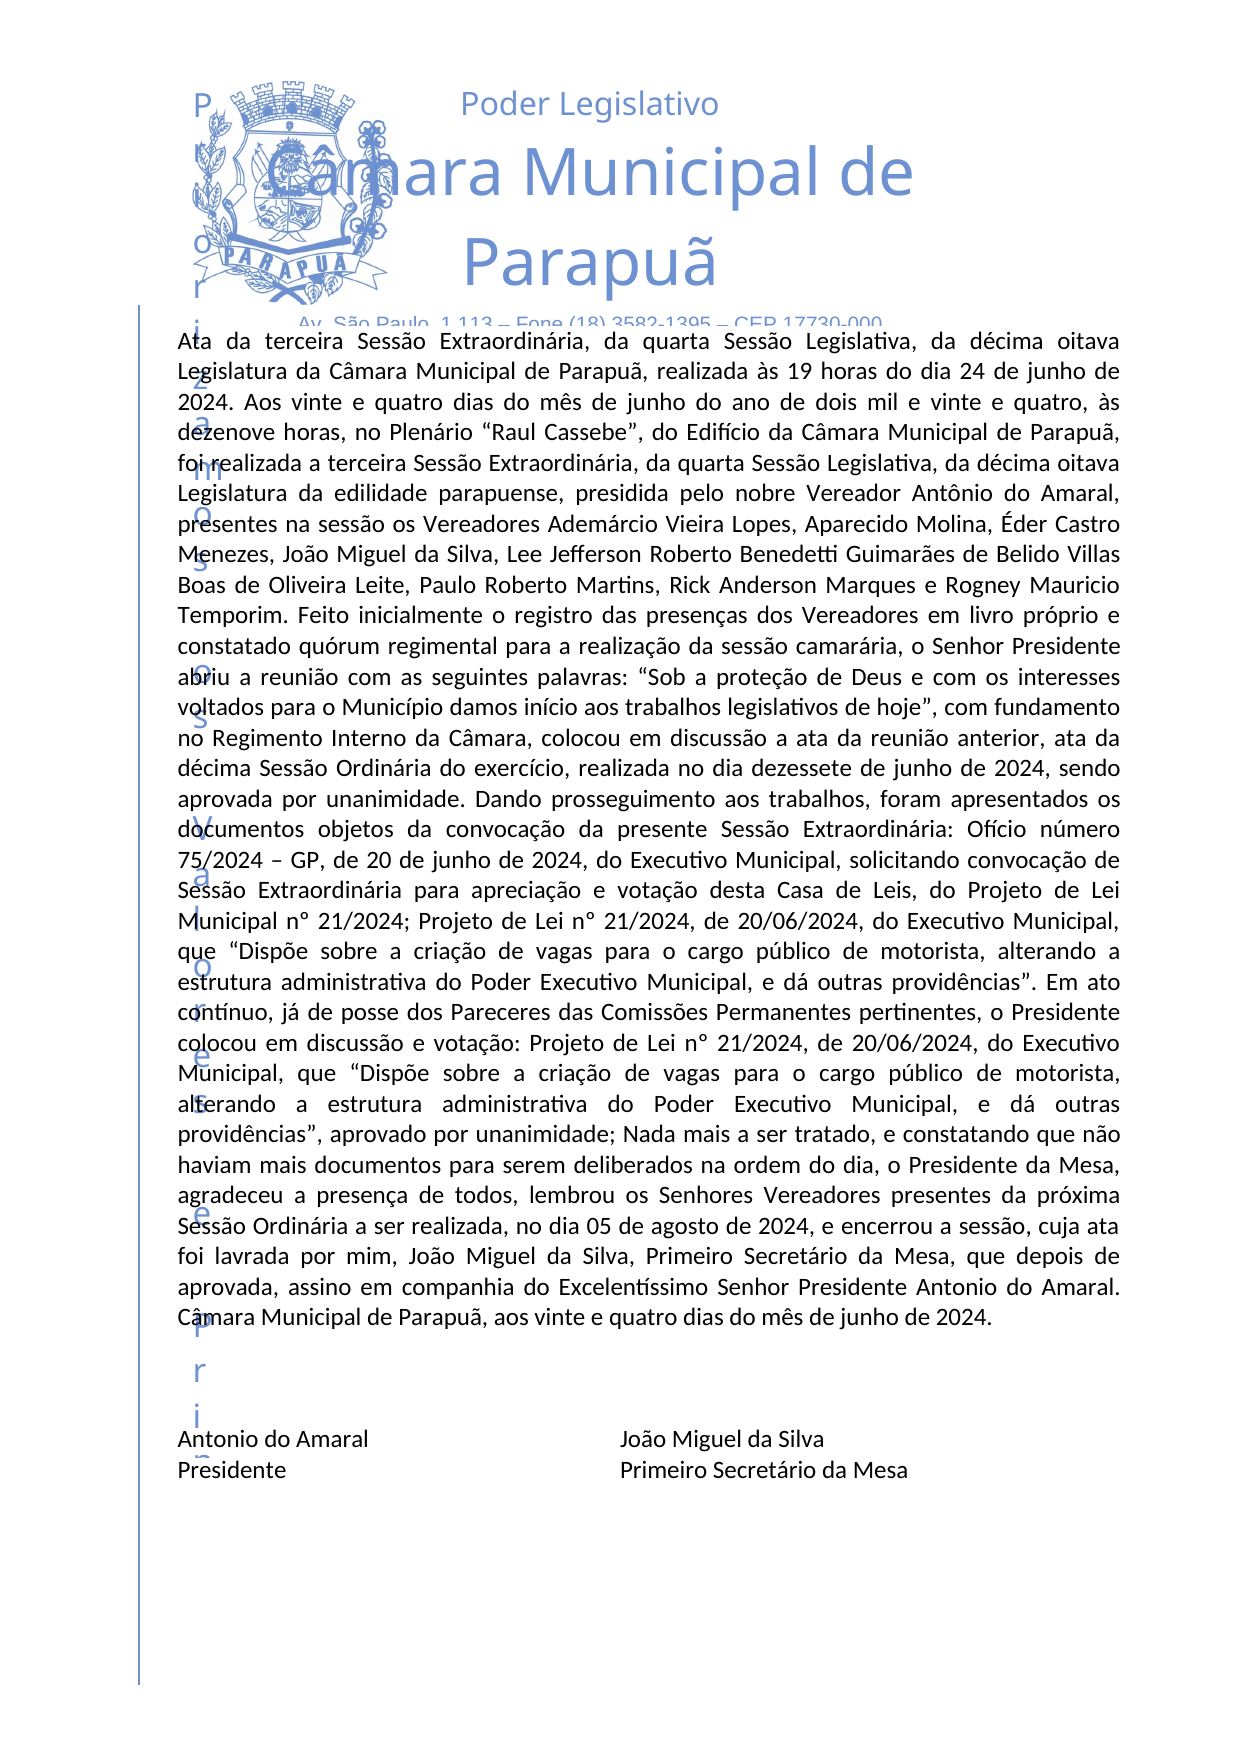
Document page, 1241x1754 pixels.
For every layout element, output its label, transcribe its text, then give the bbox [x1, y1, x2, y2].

picture [192, 81, 395, 305]
text Ata da terceira Sessão Extraordinária, da quarta Sessão Legislativa, da décima oitava Legislatura da Câmara Municipal de Parapuã, realizada às 19 horas do dia 24 de junho de 2024. Aos vinte e quatro dias do mês de junho do ano de dois mil e vinte e quatro, às dezenove horas, no Plenário “Raul Cassebe”, do Edifício da Câmara Municipal de Parapuã, foi realizada a terceira Sessão Extraordinária, da quarta Sessão Legislativa, da décima oitava Legislatura da edilidade parapuense, presidida pelo nobre Vereador Antônio do Amaral, presentes na sessão os Vereadores Ademárcio Vieira Lopes, Aparecido Molina, Éder Castro Menezes, João Miguel da Silva, Lee Jefferson Roberto Benedetti Guimarães de Belido Villas Boas de Oliveira Leite, Paulo Roberto Martins, Rick Anderson Marques e Rogney Mauricio Temporim. Feito inicialmente o registro das presenças dos Vereadores em livro próprio e constatado quórum regimental para a realização da sessão camarária, o Senhor Presidente abriu a reunião com as seguintes palavras: “Sob a proteção de Deus e com os interesses voltados para o Município damos início aos trabalhos legislativos de hoje”, com fundamento no Regimento Interno da Câmara, colocou em discussão a ata da reunião anterior, ata da décima Sessão Ordinária do exercício, realizada no dia dezessete de junho de 2024, sendo aprovada por unanimidade. Dando prosseguimento aos trabalhos, foram apresentados os documentos objetos da convocação da presente Sessão Extraordinária: Ofício número 75/2024 – GP, de 20 de junho de 2024, do Executivo Municipal, solicitando convocação de Sessão Extraordinária para apreciação e votação desta Casa de Leis, do Projeto de Lei Municipal nº 21/2024; Projeto de Lei nº 21/2024, de 20/06/2024, do Executivo Municipal, que “Dispõe sobre a criação de vagas para o cargo público de motorista, alterando a estrutura administrativa do Poder Executivo Municipal, e dá outras providências”. Em ato contínuo, já de posse dos Pareceres das Comissões Permanentes pertinentes, o Presidente colocou em discussão e votação: Projeto de Lei nº 21/2024, de 20/06/2024, do Executivo Municipal, que “Dispõe sobre a criação de vagas para o cargo público de motorista, alterando a estrutura administrativa do Poder Executivo Municipal, e dá outras providências”, aprovado por unanimidade; Nada mais a ser tratado, e constatando que não haviam mais documentos para serem deliberados na ordem do dia, o Presidente da Mesa, agradeceu a presença de todos, lembrou os Senhores Vereadores presentes da próxima Sessão Ordinária a ser realizada, no dia 05 de agosto de 2024, e encerrou a sessão, cuja ata foi lavrada por mim, João Miguel da Silva, Primeiro Secretário da Mesa, que depois de aprovada, assino em companhia do Excelentíssimo Senhor Presidente Antonio do Amaral. Câmara Municipal de Parapuã, aos vinte e quatro dias do mês de junho de 2024. [177, 325, 1122, 1332]
text Presidente Primeiro Secretário da Mesa [177, 1454, 1122, 1485]
text Antonio do Amaral João Miguel da Silva [177, 1424, 1122, 1454]
